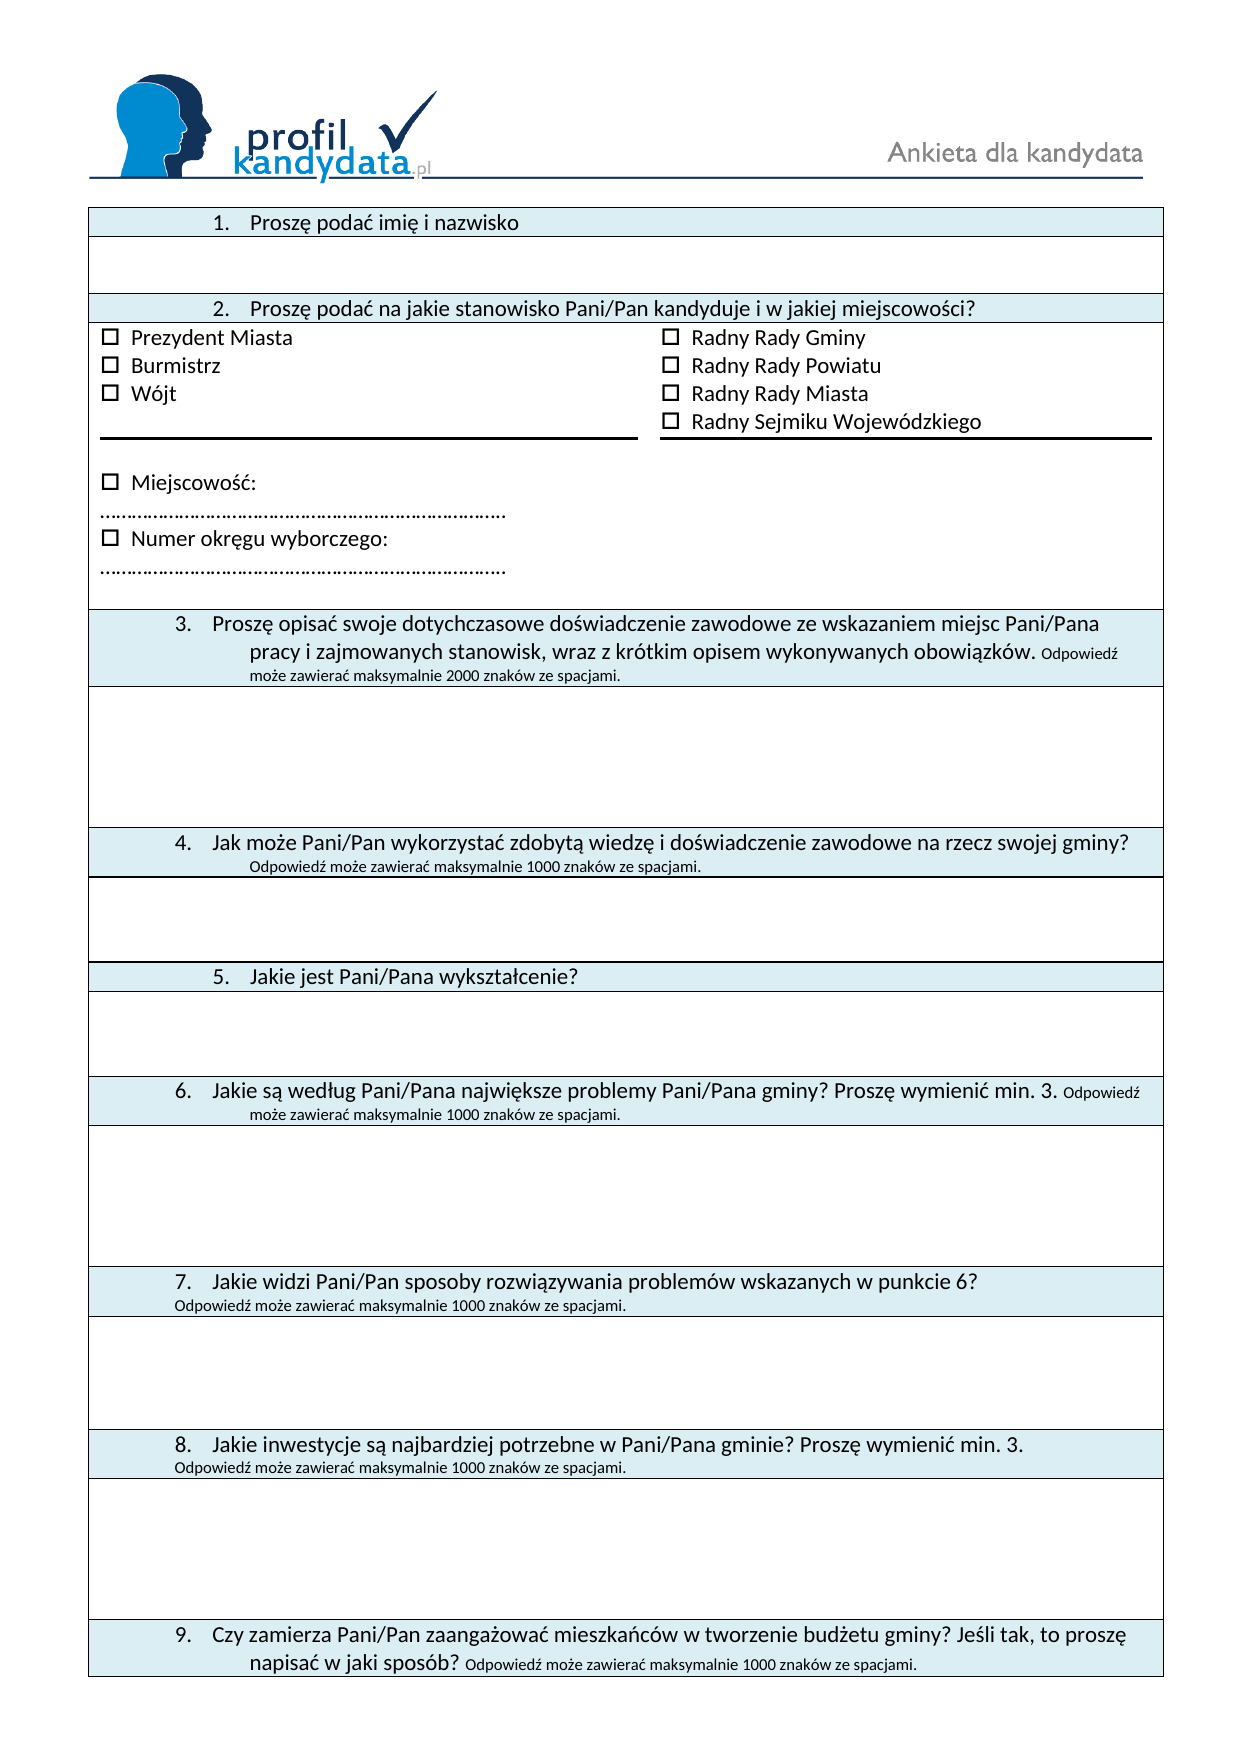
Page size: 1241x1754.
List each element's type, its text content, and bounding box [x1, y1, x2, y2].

table_cell Proszę opisać swoje dotychczasowe doświadczenie zawodowe ze wskazaniem miejsc Pani/Pana pracy i zajmowanych stanowisk, wraz z krótkim opisem wykonywanych obowiązków. Odpowiedź może zawierać maksymalnie 2000 znaków ze spacjami. [89, 610, 1163, 686]
table_cell Czy zamierza Pani/Pan zaangażować mieszkańców w tworzenie budżetu gminy? Jeśli tak, to proszę napisać w jaki sposób? Odpowiedź może zawierać maksymalnie 1000 znaków ze spacjami. [89, 1620, 1163, 1676]
table_cell [89, 992, 1163, 1076]
table_cell [89, 1317, 1163, 1429]
table_cell [89, 580, 1163, 608]
table_header Proszę podać imię i nazwisko [89, 208, 1163, 236]
table_cell [89, 878, 1163, 961]
table_cell Jakie jest Pani/Pana wykształcenie? [89, 963, 1163, 991]
table_cell Jakie inwestycje są najbardziej potrzebne w Pani/Pana gminie? Proszę wymienić min. 3. Odpowiedź może zawierać maksymalnie 1000 znaków ze spacjami. [89, 1430, 1163, 1478]
table_cell [89, 1479, 1163, 1619]
table_cell Jak może Pani/Pan wykorzystać zdobytą wiedzę i doświadczenie zawodowe na rzecz swojej gminy? Odpowiedź może zawierać maksymalnie 1000 znaków ze spacjami. [89, 828, 1163, 876]
table_cell Jakie są według Pani/Pana największe problemy Pani/Pana gminy? Proszę wymienić min. 3. Odpowiedź może zawierać maksymalnie 1000 znaków ze spacjami. [89, 1077, 1163, 1125]
table_cell [89, 687, 1163, 827]
table_cell [89, 1126, 1163, 1266]
table_cell Jakie widzi Pani/Pan sposoby rozwiązywania problemów wskazanych w punkcie 6? Odpowiedź może zawierać maksymalnie 1000 znaków ze spacjami. [89, 1267, 1163, 1316]
table_cell  Radny Rady Gminy  Radny Rady Powiatu  Radny Rady Miasta  Radny Sejmiku Wojewódzkiego [649, 323, 1163, 580]
table_cell [89, 237, 1163, 293]
table_cell Proszę podać na jakie stanowisko Pani/Pan kandyduje i w jakiej miejscowości? [89, 294, 1163, 322]
table_cell  Prezydent Miasta  Burmistrz  Wójt  Miejscowość: …………………………………………………………………..  Numer okręgu wyborczego: ………………………………………………………………….. [89, 323, 649, 580]
